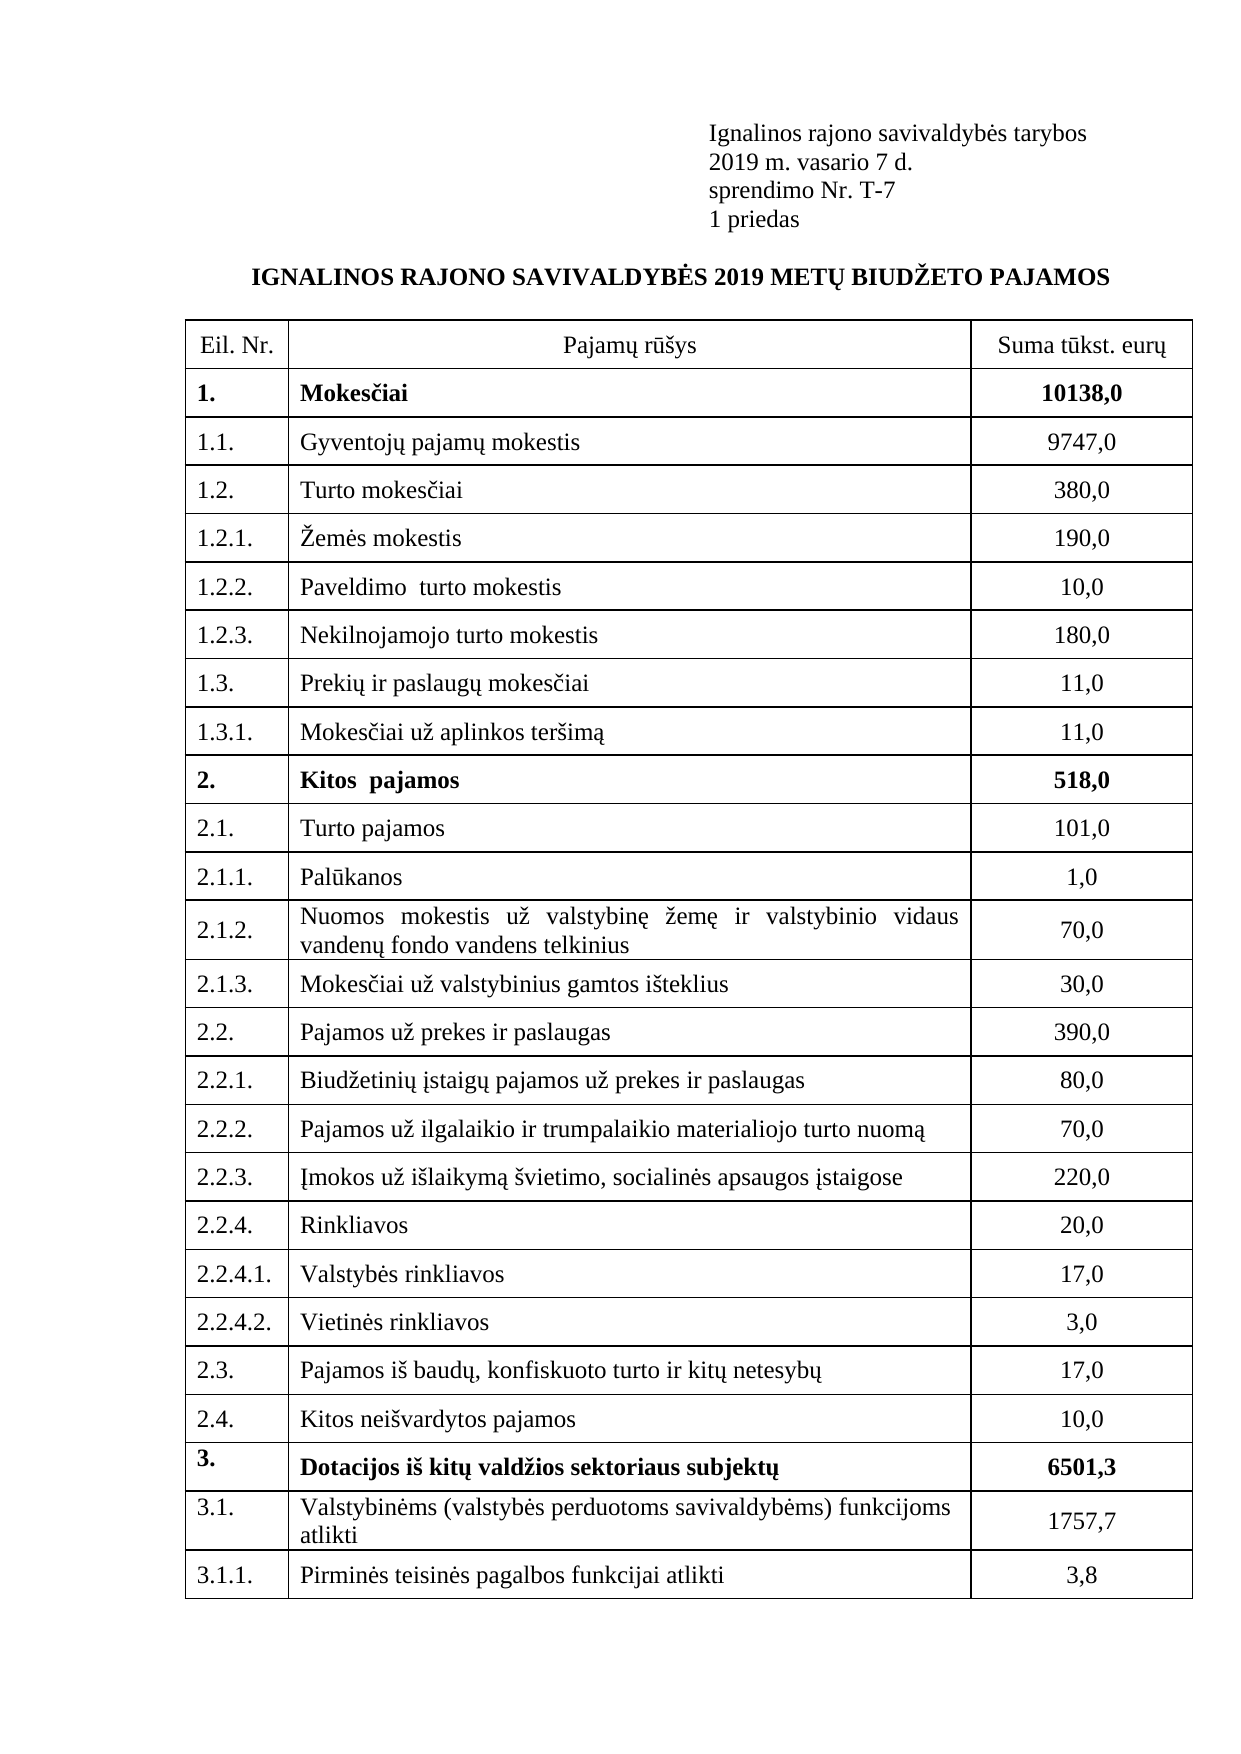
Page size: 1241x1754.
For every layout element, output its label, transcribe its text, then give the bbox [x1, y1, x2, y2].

table_cell 2.2.1. [186, 1057, 288, 1103]
table_cell 2.2.4. [186, 1202, 288, 1248]
table_cell 30,0 [972, 960, 1192, 1007]
table_cell 2.1.1. [186, 853, 288, 899]
table_cell 2. [186, 756, 288, 803]
table_cell Pajamos už ilgalaikio ir trumpalaikio materialiojo turto nuomą [289, 1105, 970, 1152]
table_cell Mokesčiai [289, 369, 970, 416]
table_cell 2.1.3. [186, 960, 288, 1007]
table_cell Palūkanos [289, 853, 970, 899]
table_cell 1.3. [186, 659, 288, 706]
table_cell Nekilnojamojo turto mokestis [289, 611, 970, 658]
table_cell 3,0 [972, 1298, 1192, 1345]
table_cell 1757,7 [972, 1492, 1192, 1549]
table_cell Pajamos iš baudų, konfiskuoto turto ir kitų netesybų [289, 1347, 970, 1393]
table_cell 10,0 [972, 1395, 1192, 1442]
table_cell Mokesčiai už valstybinius gamtos išteklius [289, 960, 970, 1007]
table_cell Paveldimo turto mokestis [289, 563, 970, 609]
table_cell Pirminės teisinės pagalbos funkcijai atlikti [289, 1551, 970, 1597]
table_cell 10138,0 [972, 369, 1192, 416]
table_cell 2.1.2. [186, 901, 288, 958]
table_cell Valstybės rinkliavos [289, 1250, 970, 1297]
table_cell 190,0 [972, 514, 1192, 561]
table_cell Biudžetinių įstaigų pajamos už prekes ir paslaugas [289, 1057, 970, 1103]
table_cell 2.3. [186, 1347, 288, 1393]
table_cell 2.1. [186, 804, 288, 851]
text IGNALINOS RAJONO SAVIVALDYBĖS 2019 METŲ BIUDŽETO PAJAMOS [181, 262, 1181, 291]
table_cell 1,0 [972, 853, 1192, 899]
table_cell 2.4. [186, 1395, 288, 1442]
table_cell Gyventojų pajamų mokestis [289, 418, 970, 464]
table_cell 80,0 [972, 1057, 1192, 1103]
table_cell 380,0 [972, 466, 1192, 513]
table_cell Valstybinėms (valstybės perduotoms savivaldybėms) funkcijoms atlikti [289, 1492, 970, 1549]
table_cell 1.2.1. [186, 514, 288, 561]
table_cell 11,0 [972, 708, 1192, 754]
table_cell Žemės mokestis [289, 514, 970, 561]
table_cell 2.2.4.1. [186, 1250, 288, 1297]
table_cell Mokesčiai už aplinkos teršimą [289, 708, 970, 754]
table_cell 10,0 [972, 563, 1192, 609]
table_cell Turto pajamos [289, 804, 970, 851]
table_cell Kitos pajamos [289, 756, 970, 803]
table_cell 11,0 [972, 659, 1192, 706]
table_cell Įmokos už išlaikymą švietimo, socialinės apsaugos įstaigose [289, 1153, 970, 1200]
table_cell Kitos neišvardytos pajamos [289, 1395, 970, 1442]
text Ignalinos rajono savivaldybės tarybos [177, 118, 1181, 147]
table_cell 1.2.2. [186, 563, 288, 609]
table_cell 3. [186, 1443, 288, 1490]
table_cell 2.2. [186, 1008, 288, 1055]
table_cell 1. [186, 369, 288, 416]
table_header Suma tūkst. eurų [972, 321, 1192, 368]
table_cell 2.2.4.2. [186, 1298, 288, 1345]
table_cell Vietinės rinkliavos [289, 1298, 970, 1345]
table_cell 1.1. [186, 418, 288, 464]
table_cell 3,8 [972, 1551, 1192, 1597]
table_cell 180,0 [972, 611, 1192, 658]
table_cell Nuomos mokestis už valstybinę žemę ir valstybinio vidaus vandenų fondo vandens telkinius [289, 901, 970, 958]
table_cell 6501,3 [972, 1443, 1192, 1490]
table_cell 3.1. [186, 1492, 288, 1549]
table_header Eil. Nr. [186, 321, 288, 368]
text 2019 m. vasario 7 d. [177, 147, 1181, 176]
table_cell 9747,0 [972, 418, 1192, 464]
table_cell 70,0 [972, 901, 1192, 958]
table_cell 17,0 [972, 1250, 1192, 1297]
table_cell 70,0 [972, 1105, 1192, 1152]
table_cell Rinkliavos [289, 1202, 970, 1248]
table_cell 3.1.1. [186, 1551, 288, 1597]
table_cell 390,0 [972, 1008, 1192, 1055]
table_cell 1.3.1. [186, 708, 288, 754]
table_header Pajamų rūšys [289, 321, 970, 368]
table_cell Prekių ir paslaugų mokesčiai [289, 659, 970, 706]
table_cell 1.2.3. [186, 611, 288, 658]
table_cell Dotacijos iš kitų valdžios sektoriaus subjektų [289, 1443, 970, 1490]
table_cell 20,0 [972, 1202, 1192, 1248]
table_cell 220,0 [972, 1153, 1192, 1200]
table_cell 2.2.2. [186, 1105, 288, 1152]
table_cell Pajamos už prekes ir paslaugas [289, 1008, 970, 1055]
table_cell 17,0 [972, 1347, 1192, 1393]
table_cell Turto mokesčiai [289, 466, 970, 513]
text sprendimo Nr. T-7 [177, 176, 1181, 204]
table_cell 2.2.3. [186, 1153, 288, 1200]
table_cell 1.2. [186, 466, 288, 513]
table_cell 518,0 [972, 756, 1192, 803]
table_cell 101,0 [972, 804, 1192, 851]
text 1 priedas [177, 204, 1181, 233]
